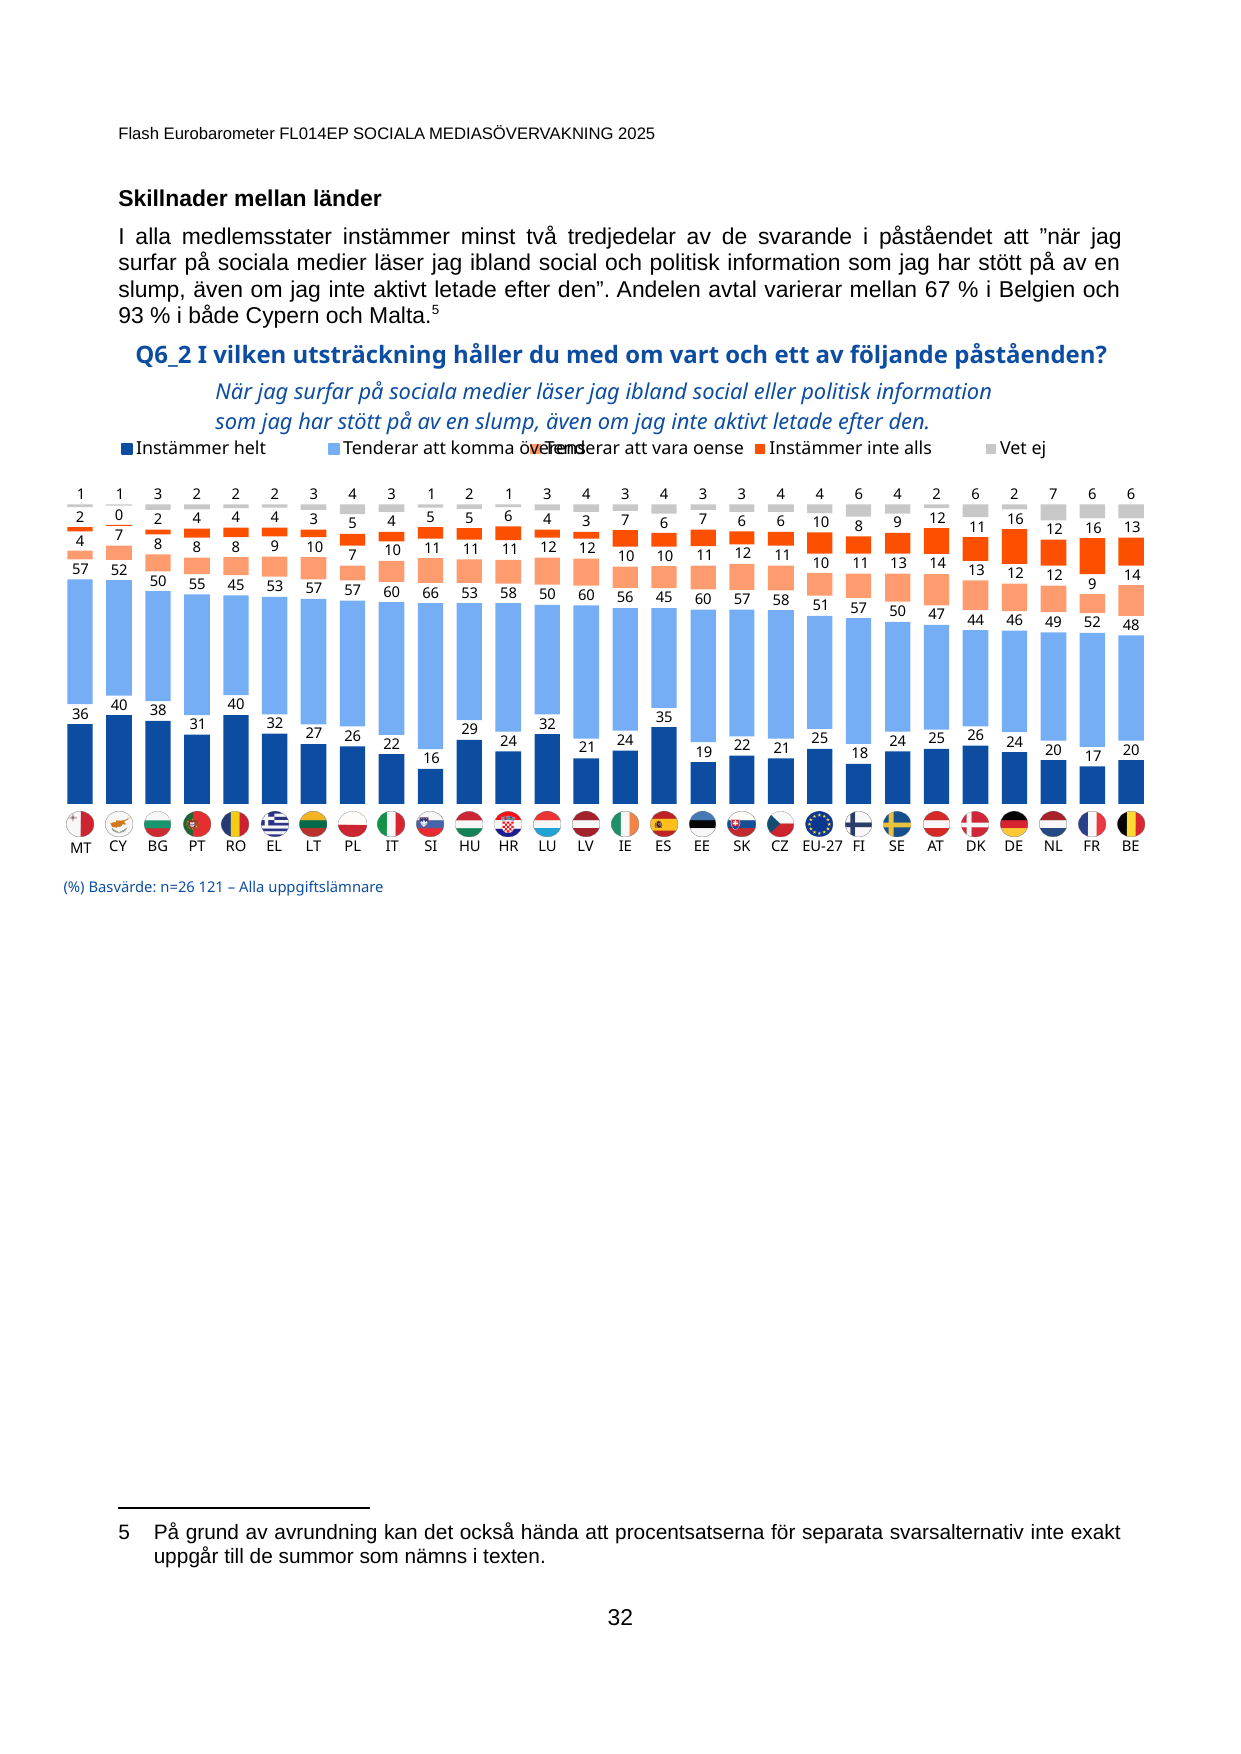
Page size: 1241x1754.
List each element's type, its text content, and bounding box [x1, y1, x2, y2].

picture [105, 811, 133, 837]
picture [689, 811, 716, 837]
picture [533, 811, 561, 837]
picture [261, 811, 289, 837]
picture [494, 811, 522, 837]
picture [338, 811, 367, 837]
picture [183, 811, 211, 837]
picture [805, 811, 833, 837]
picture [299, 811, 327, 837]
picture [1078, 811, 1106, 837]
text På grund av avrundning kan det också hända att procentsatserna för separata svarsalternativ inte exakt uppgår till de summor som nämns i texten. [118, 1520, 1122, 1568]
picture [767, 811, 794, 837]
text I alla medlemsstater instämmer minst två tredjedelar av de svarande i påståendet att ”när jag surfar på sociala medier läser jag ibland social och politisk information som jag har stött på av en slump, även om jag inte aktivt letade efter den”. Andelen avtal varierar mellan 67 % i Belgien och 93 % i både Cypern och Malta. [118, 223, 1122, 328]
picture [1117, 811, 1145, 837]
picture [923, 811, 950, 837]
picture [377, 811, 405, 837]
text Skillnader mellan länder [118, 184, 1122, 211]
picture [455, 811, 483, 837]
picture [572, 811, 600, 837]
picture [221, 811, 249, 837]
picture [66, 811, 94, 837]
picture [1039, 811, 1067, 837]
picture [961, 811, 989, 837]
picture [144, 811, 171, 837]
picture [416, 811, 444, 837]
picture [650, 811, 678, 837]
picture [845, 811, 872, 837]
picture [611, 811, 639, 837]
picture [883, 811, 911, 837]
picture [1000, 811, 1028, 837]
picture [727, 811, 756, 837]
